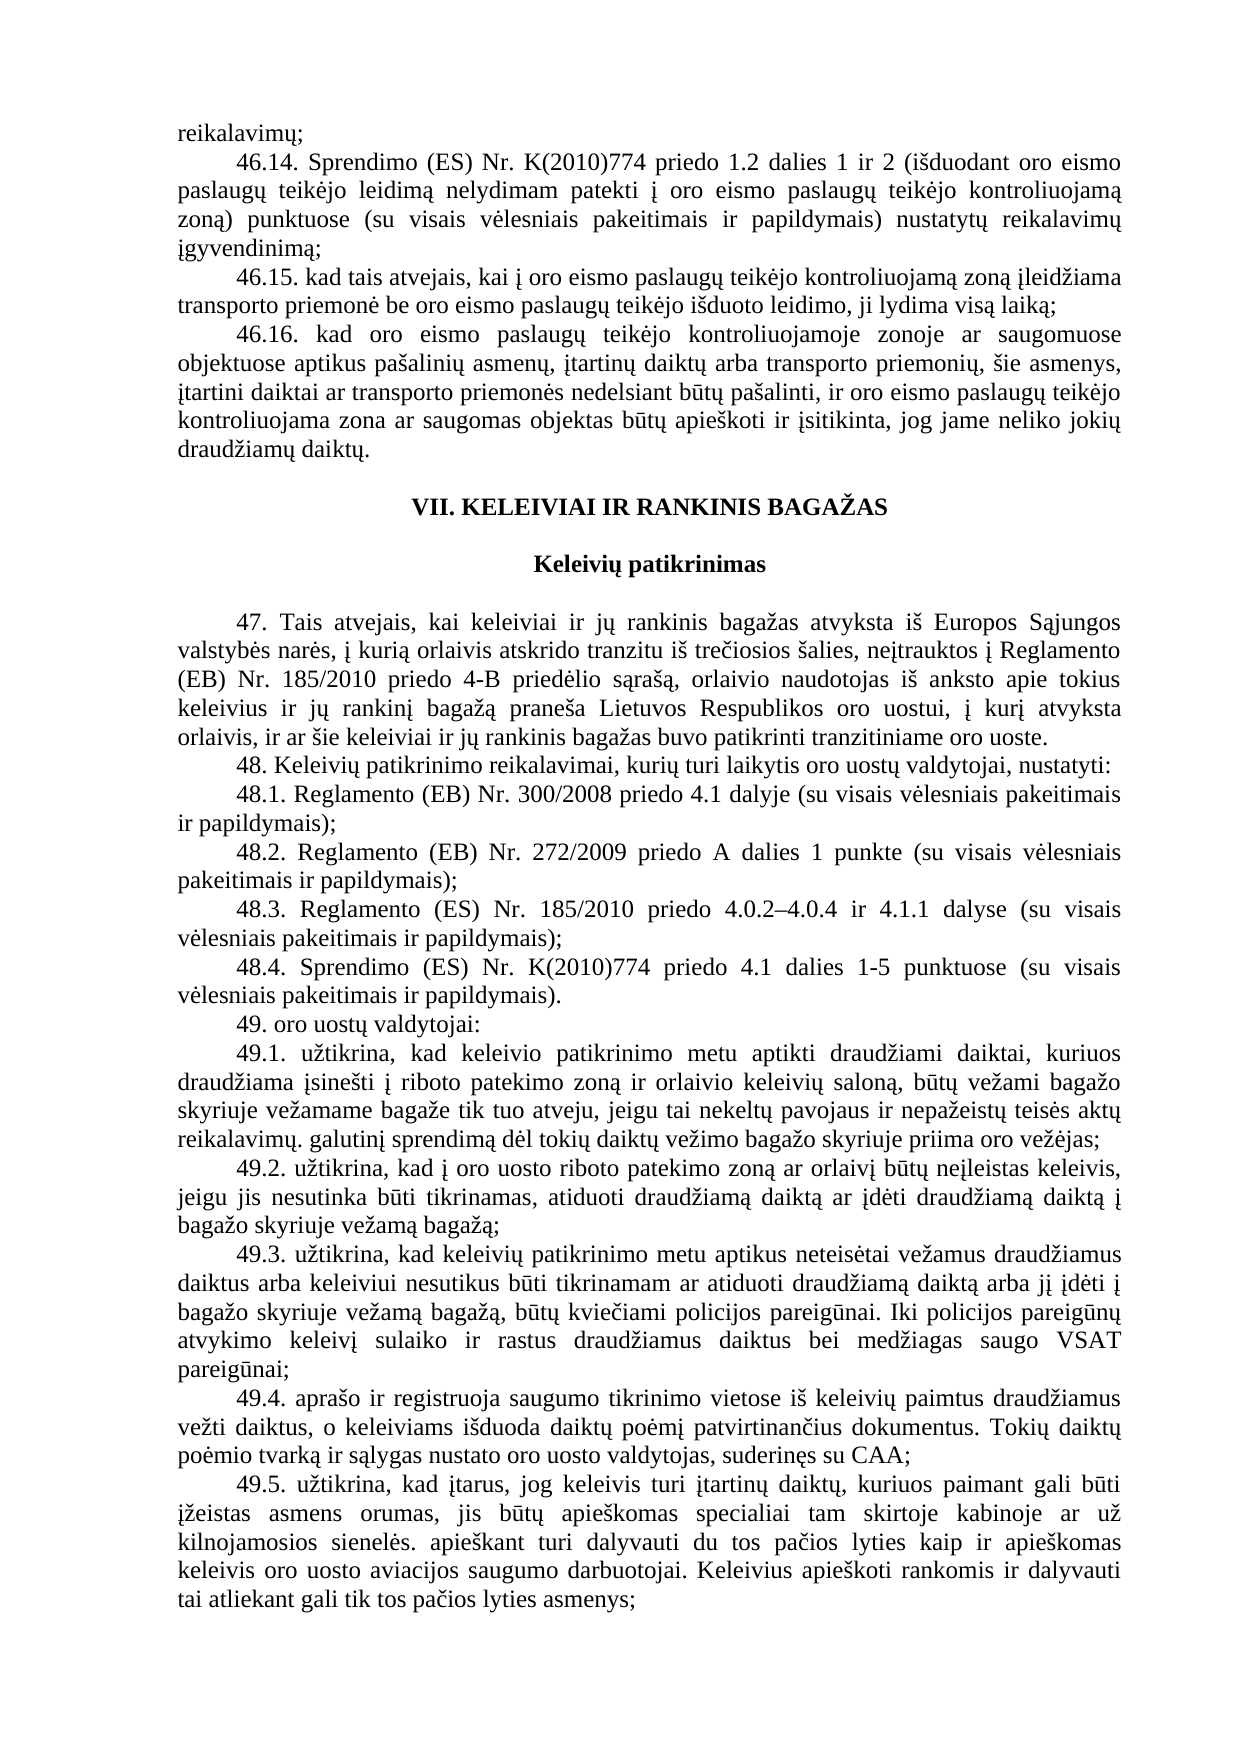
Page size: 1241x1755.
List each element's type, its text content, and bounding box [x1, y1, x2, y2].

text Keleivių patikrinimas [177, 549, 1122, 578]
text 47. Tais atvejais, kai keleiviai ir jų rankinis bagažas atvyksta iš Europos Sąjungos valstybės narės, į kurią orlaivis atskrido tranzitu iš trečiosios šalies, neįtrauktos į Reglamento (EB) Nr. 185/2010 priedo 4-B priedėlio sąrašą, orlaivio naudotojas iš anksto apie tokius keleivius ir jų rankinį bagažą praneša Lietuvos Respublikos oro uostui, į kurį atvyksta orlaivis, ir ar šie keleiviai ir jų rankinis bagažas buvo patikrinti tranzitiniame oro uoste. [177, 607, 1122, 751]
text 48.1. Reglamento (EB) Nr. 300/2008 priedo 4.1 dalyje (su visais vėlesniais pakeitimais ir papildymais); [177, 779, 1122, 837]
text 48.4. Sprendimo (ES) Nr. K(2010)774 priedo 4.1 dalies 1-5 punktuose (su visais vėlesniais pakeitimais ir papildymais). [177, 952, 1122, 1009]
text 48. Keleivių patikrinimo reikalavimai, kurių turi laikytis oro uostų valdytojai, nustatyti: [177, 751, 1122, 779]
text 49.3. užtikrina, kad keleivių patikrinimo metu aptikus neteisėtai vežamus draudžiamus daiktus arba keleiviui nesutikus būti tikrinamam ar atiduoti draudžiamą daiktą arba jį įdėti į bagažo skyriuje vežamą bagažą, būtų kviečiami policijos pareigūnai. Iki policijos pareigūnų atvykimo keleivį sulaiko ir rastus draudžiamus daiktus bei medžiagas saugo VSAT pareigūnai; [177, 1239, 1122, 1383]
text 48.2. Reglamento (EB) Nr. 272/2009 priedo A dalies 1 punkte (su visais vėlesniais pakeitimais ir papildymais); [177, 837, 1122, 894]
text 48.3. Reglamento (ES) Nr. 185/2010 priedo 4.0.2–4.0.4 ir 4.1.1 dalyse (su visais vėlesniais pakeitimais ir papildymais); [177, 894, 1122, 952]
text 46.14. Sprendimo (ES) Nr. K(2010)774 priedo 1.2 dalies 1 ir 2 (išduodant oro eismo paslaugų teikėjo leidimą nelydimam patekti į oro eismo paslaugų teikėjo kontroliuojamą zoną) punktuose (su visais vėlesniais pakeitimais ir papildymais) nustatytų reikalavimų įgyvendinimą; [177, 147, 1122, 262]
text 49.2. užtikrina, kad į oro uosto riboto patekimo zoną ar orlaivį būtų neįleistas keleivis, jeigu jis nesutinka būti tikrinamas, atiduoti draudžiamą daiktą ar įdėti draudžiamą daiktą į bagažo skyriuje vežamą bagažą; [177, 1153, 1122, 1239]
text 46.15. kad tais atvejais, kai į oro eismo paslaugų teikėjo kontroliuojamą zoną įleidžiama transporto priemonė be oro eismo paslaugų teikėjo išduoto leidimo, ji lydima visą laiką; [177, 262, 1122, 319]
text 49.1. užtikrina, kad keleivio patikrinimo metu aptikti draudžiami daiktai, kuriuos draudžiama įsinešti į riboto patekimo zoną ir orlaivio keleivių saloną, būtų vežami bagažo skyriuje vežamame bagaže tik tuo atveju, jeigu tai nekeltų pavojaus ir nepažeistų teisės aktų reikalavimų. galutinį sprendimą dėl tokių daiktų vežimo bagažo skyriuje priima oro vežėjas; [177, 1038, 1122, 1153]
text 46.16. kad oro eismo paslaugų teikėjo kontroliuojamoje zonoje ar saugomuose objektuose aptikus pašalinių asmenų, įtartinų daiktų arba transporto priemonių, šie asmenys, įtartini daiktai ar transporto priemonės nedelsiant būtų pašalinti, ir oro eismo paslaugų teikėjo kontroliuojama zona ar saugomas objektas būtų apieškoti ir įsitikinta, jog jame neliko jokių draudžiamų daiktų. [177, 319, 1122, 463]
text 49. oro uostų valdytojai: [177, 1009, 1122, 1038]
text reikalavimų; [177, 118, 1122, 147]
text VII. KELEIVIAI IR RANKINIS BAGAŽAS [177, 492, 1122, 521]
text 49.4. aprašo ir registruoja saugumo tikrinimo vietose iš keleivių paimtus draudžiamus vežti daiktus, o keleiviams išduoda daiktų poėmį patvirtinančius dokumentus. Tokių daiktų poėmio tvarką ir sąlygas nustato oro uosto valdytojas, suderinęs su CAA; [177, 1383, 1122, 1469]
text 49.5. užtikrina, kad įtarus, jog keleivis turi įtartinų daiktų, kuriuos paimant gali būti įžeistas asmens orumas, jis būtų apieškomas specialiai tam skirtoje kabinoje ar už kilnojamosios sienelės. apieškant turi dalyvauti du tos pačios lyties kaip ir apieškomas keleivis oro uosto aviacijos saugumo darbuotojai. Keleivius apieškoti rankomis ir dalyvauti tai atliekant gali tik tos pačios lyties asmenys; [177, 1469, 1122, 1613]
